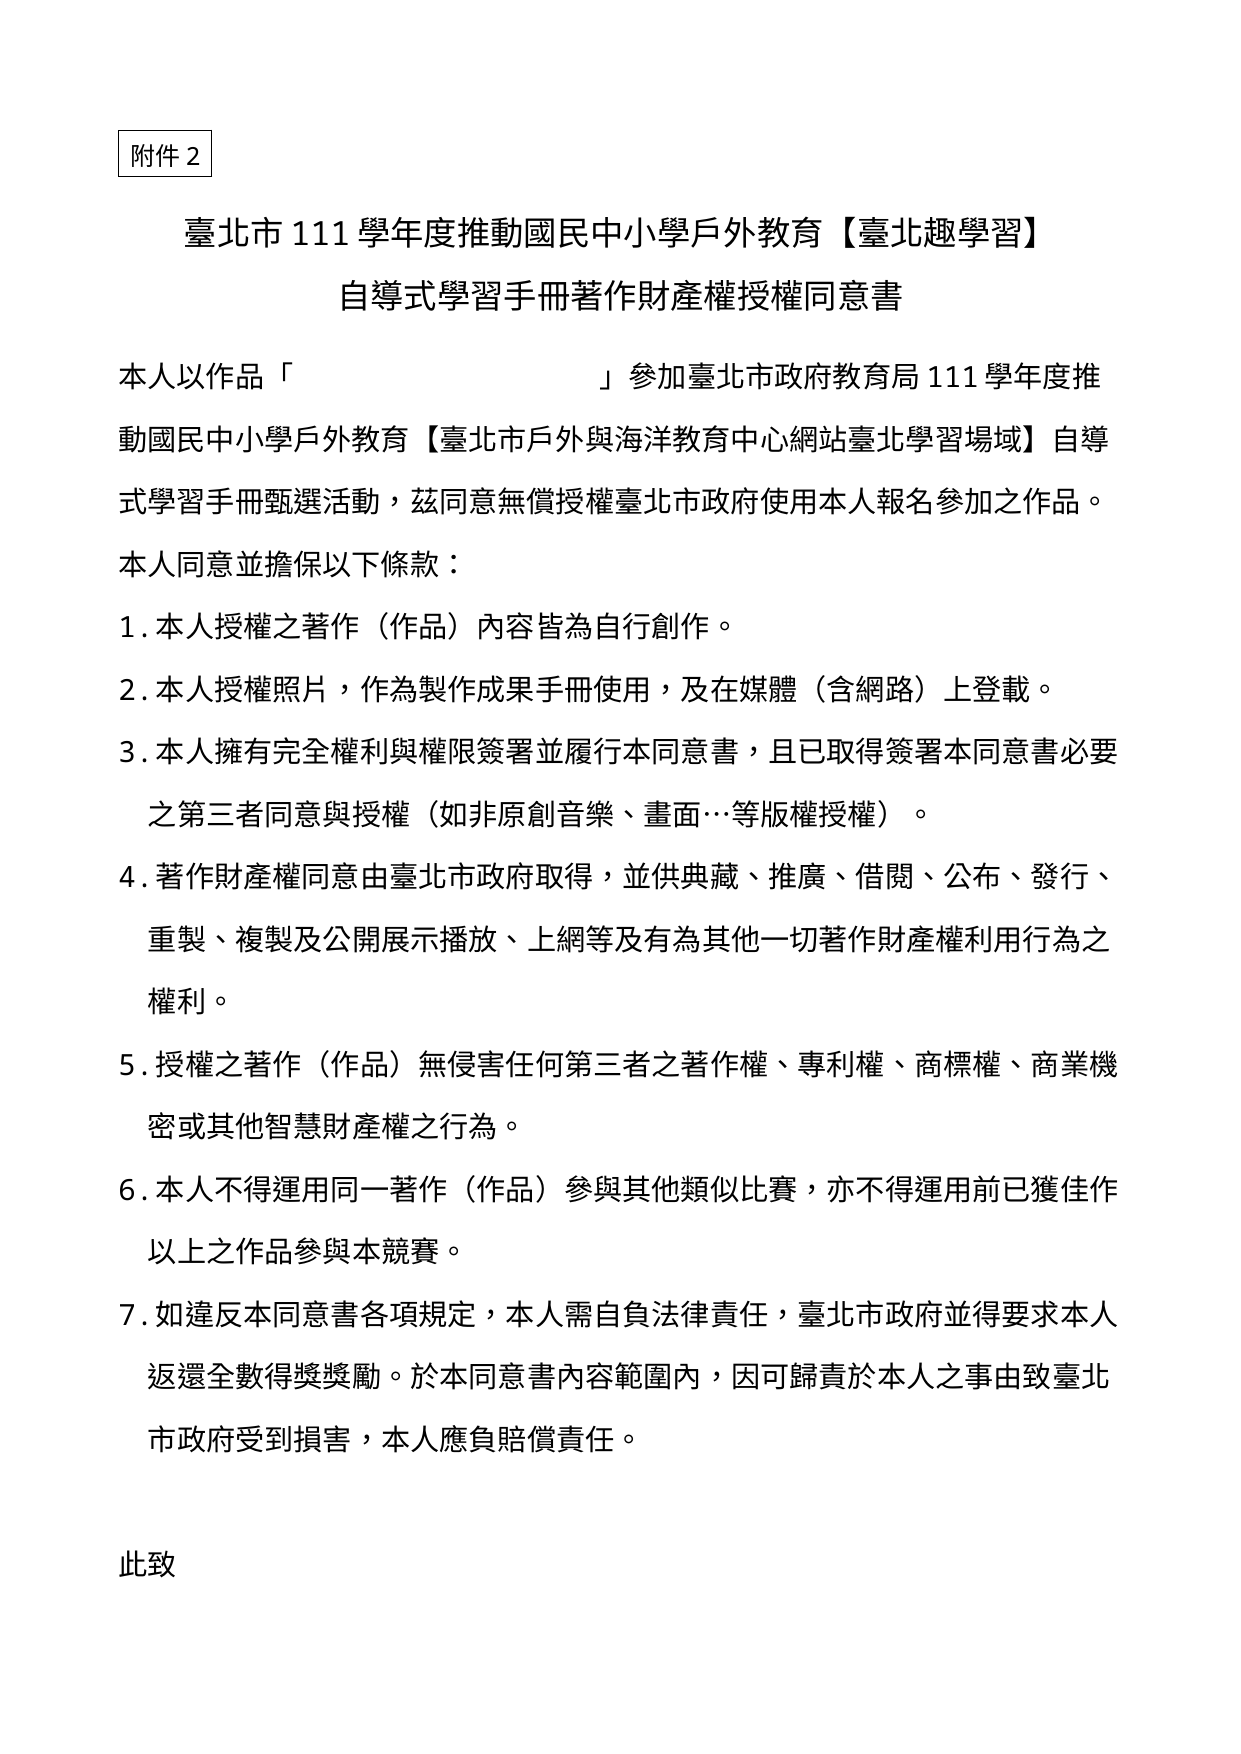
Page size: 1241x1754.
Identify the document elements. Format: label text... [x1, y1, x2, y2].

list 著作財產權同意由臺北市政府取得，並供典藏、推廣、借閱、公布、發行、重製、複製及公開展示播放、上網等及有為其他一切著作財產權利用行為之權利。 [118, 833, 1122, 1021]
text 附件2 [125, 136, 206, 169]
text 臺北市111學年度推動國民中小學戶外教育【臺北趣學習】 [118, 189, 1122, 252]
text 本人同意並擔保以下條款： [118, 521, 1122, 583]
list 本人授權照片，作為製作成果手冊使用，及在媒體（含網路）上登載。 [118, 646, 1122, 708]
list 本人授權之著作（作品）內容皆為自行創作。 [118, 583, 1122, 646]
list 如違反本同意書各項規定，本人需自負法律責任，臺北市政府並得要求本人返還全數得獎獎勵。於本同意書內容範圍內，因可歸責於本人之事由致臺北市政府受到損害，本人應負賠償責任。 [118, 1271, 1122, 1458]
list 授權之著作（作品）無侵害任何第三者之著作權、專利權、商標權、商業機密或其他智慧財產權之行為。 [118, 1021, 1122, 1146]
list 本人不得運用同一著作（作品）參與其他類似比賽，亦不得運用前已獲佳作以上之作品參與本競賽。 [118, 1146, 1122, 1271]
list 本人擁有完全權利與權限簽署並履行本同意書，且已取得簽署本同意書必要之第三者同意與授權（如非原創音樂、畫面…等版權授權）。 [118, 708, 1122, 833]
text 自導式學習手冊著作財產權授權同意書 [118, 252, 1122, 314]
text 此致 [118, 1521, 1122, 1583]
text 本人以作品「 」參加臺北市政府教育局111學年度推動國民中小學戶外教育【臺北市戶外與海洋教育中心網站臺北學習場域】自導式學習手冊甄選活動，茲同意無償授權臺北市政府使用本人報名參加之作品。 [118, 333, 1122, 521]
